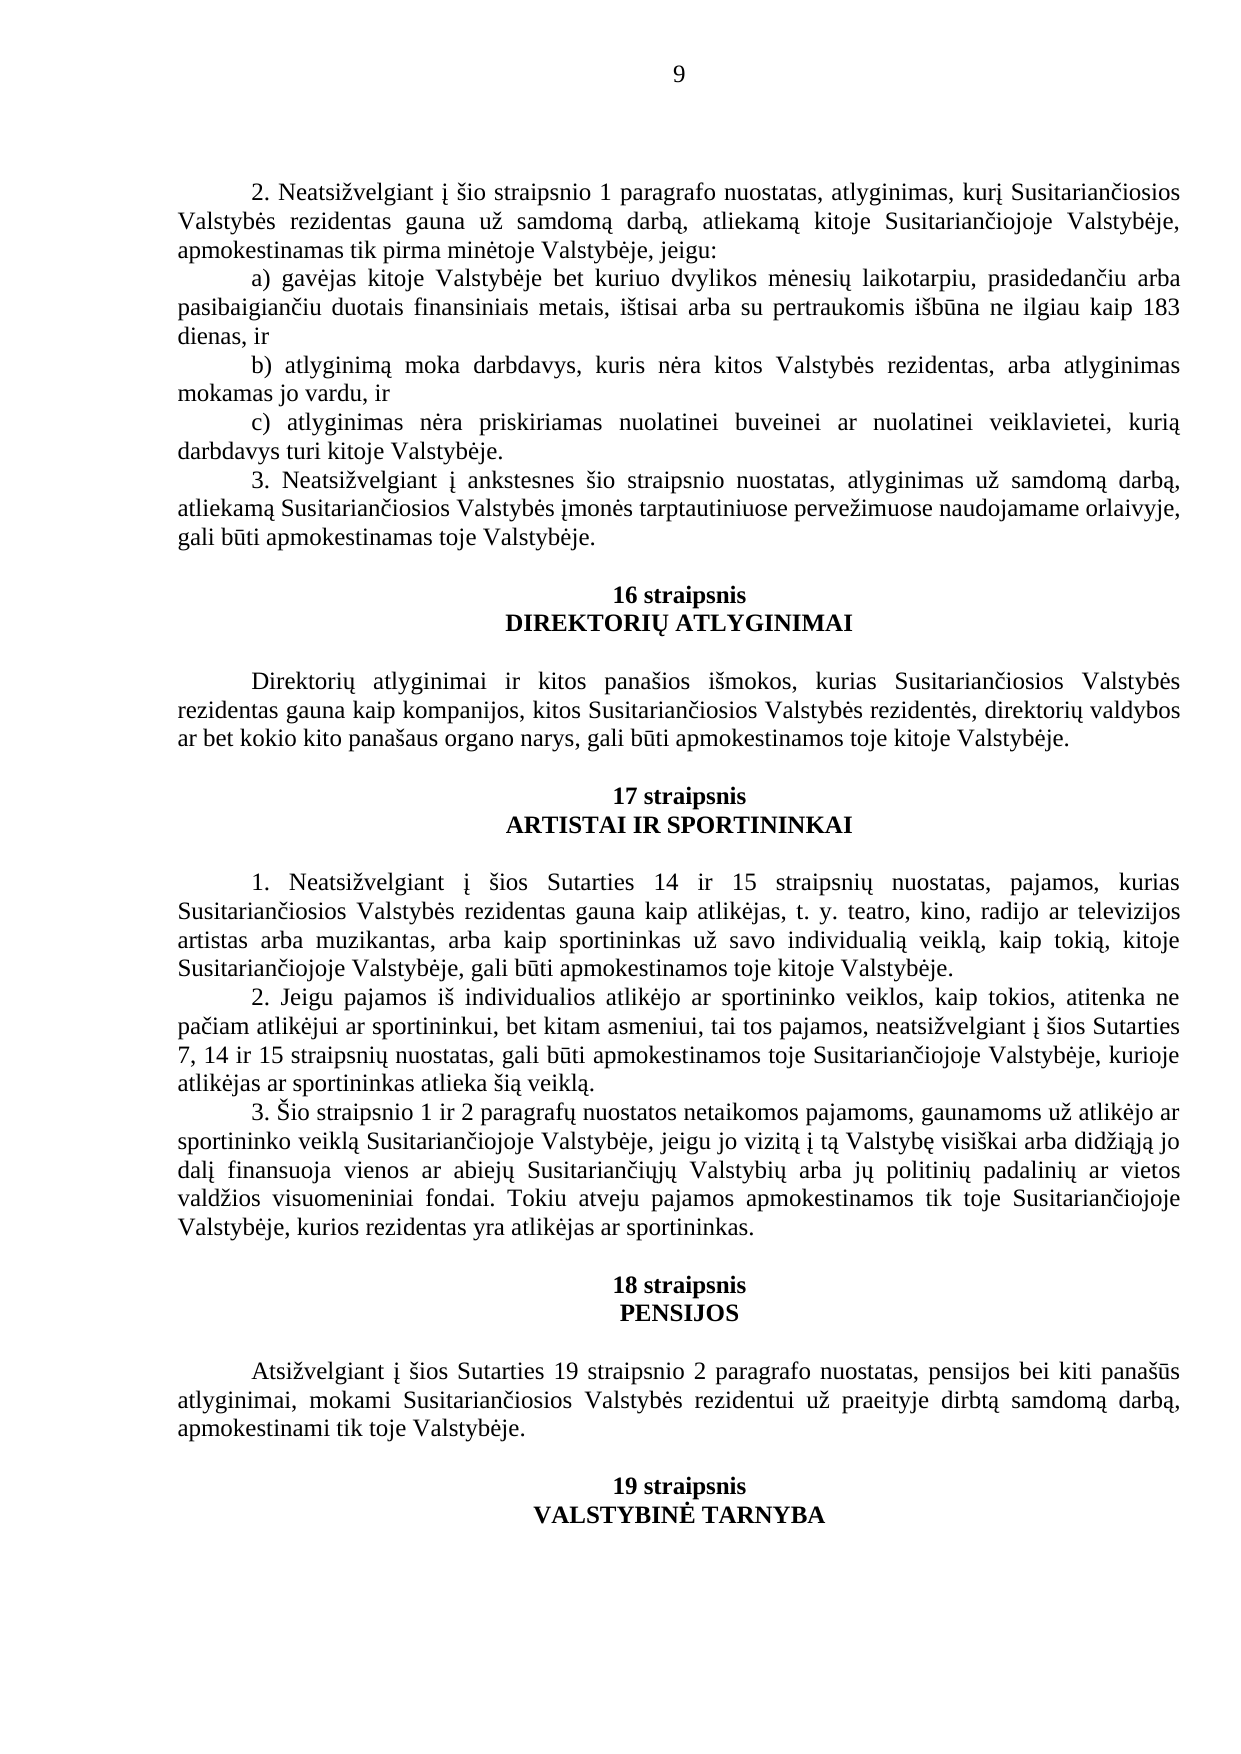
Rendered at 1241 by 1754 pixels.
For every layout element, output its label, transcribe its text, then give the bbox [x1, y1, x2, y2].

text 16 straipsnis [177, 580, 1181, 608]
text 2. Jeigu pajamos iš individualios atlikėjo ar sportininko veiklos, kaip tokios, atitenka ne pačiam atlikėjui ar sportininkui, bet kitam asmeniui, tai tos pajamos, neatsižvelgiant į šios Sutarties 7, 14 ir 15 straipsnių nuostatas, gali būti apmokestinamos toje Susitariančiojoje Valstybėje, kurioje atlikėjas ar sportininkas atlieka šią veiklą. [177, 982, 1181, 1097]
text 18 straipsnis [177, 1270, 1181, 1298]
text ARTISTAI IR SPORTININKAI [177, 810, 1181, 838]
text 3. Neatsižvelgiant į ankstesnes šio straipsnio nuostatas, atlyginimas už samdomą darbą, atliekamą Susitariančiosios Valstybės įmonės tarptautiniuose pervežimuose naudojamame orlaivyje, gali būti apmokestinamas toje Valstybėje. [177, 465, 1181, 551]
text c) atlyginimas nėra priskiriamas nuolatinei buveinei ar nuolatinei veiklavietei, kurią darbdavys turi kitoje Valstybėje. [177, 407, 1181, 465]
text 3. Šio straipsnio 1 ir 2 paragrafų nuostatos netaikomos pajamoms, gaunamoms už atlikėjo ar sportininko veiklą Susitariančiojoje Valstybėje, jeigu jo vizitą į tą Valstybę visiškai arba didžiąją jo dalį finansuoja vienos ar abiejų Susitariančiųjų Valstybių arba jų politinių padalinių ar vietos valdžios visuomeniniai fondai. Tokiu atveju pajamos apmokestinamos tik toje Susitariančiojoje Valstybėje, kurios rezidentas yra atlikėjas ar sportininkas. [177, 1097, 1181, 1241]
text 19 straipsnis [177, 1471, 1181, 1500]
text PENSIJOS [177, 1298, 1181, 1327]
text a) gavėjas kitoje Valstybėje bet kuriuo dvylikos mėnesių laikotarpiu, prasidedančiu arba pasibaigiančiu duotais finansiniais metais, ištisai arba su pertraukomis išbūna ne ilgiau kaip 183 dienas, ir [177, 263, 1181, 350]
text Atsižvelgiant į šios Sutarties 19 straipsnio 2 paragrafo nuostatas, pensijos bei kiti panašūs atlyginimai, mokami Susitariančiosios Valstybės rezidentui už praeityje dirbtą samdomą darbą, apmokestinami tik toje Valstybėje. [177, 1356, 1181, 1442]
text Direktorių atlyginimai ir kitos panašios išmokos, kurias Susitariančiosios Valstybės rezidentas gauna kaip kompanijos, kitos Susitariančiosios Valstybės rezidentės, direktorių valdybos ar bet kokio kito panašaus organo narys, gali būti apmokestinamos toje kitoje Valstybėje. [177, 666, 1181, 752]
text 1. Neatsižvelgiant į šios Sutarties 14 ir 15 straipsnių nuostatas, pajamos, kurias Susitariančiosios Valstybės rezidentas gauna kaip atlikėjas, t. y. teatro, kino, radijo ar televizijos artistas arba muzikantas, arba kaip sportininkas už savo individualią veiklą, kaip tokią, kitoje Susitariančiojoje Valstybėje, gali būti apmokestinamos toje kitoje Valstybėje. [177, 867, 1181, 982]
text VALSTYBINĖ TARNYBA [177, 1500, 1181, 1528]
text 2. Neatsižvelgiant į šio straipsnio 1 paragrafo nuostatas, atlyginimas, kurį Susitariančiosios Valstybės rezidentas gauna už samdomą darbą, atliekamą kitoje Susitariančiojoje Valstybėje, apmokestinamas tik pirma minėtoje Valstybėje, jeigu: [177, 177, 1181, 263]
text DIREKTORIŲ ATLYGINIMAI [177, 608, 1181, 637]
text b) atlyginimą moka darbdavys, kuris nėra kitos Valstybės rezidentas, arba atlyginimas mokamas jo vardu, ir [177, 350, 1181, 407]
text 17 straipsnis [177, 781, 1181, 810]
